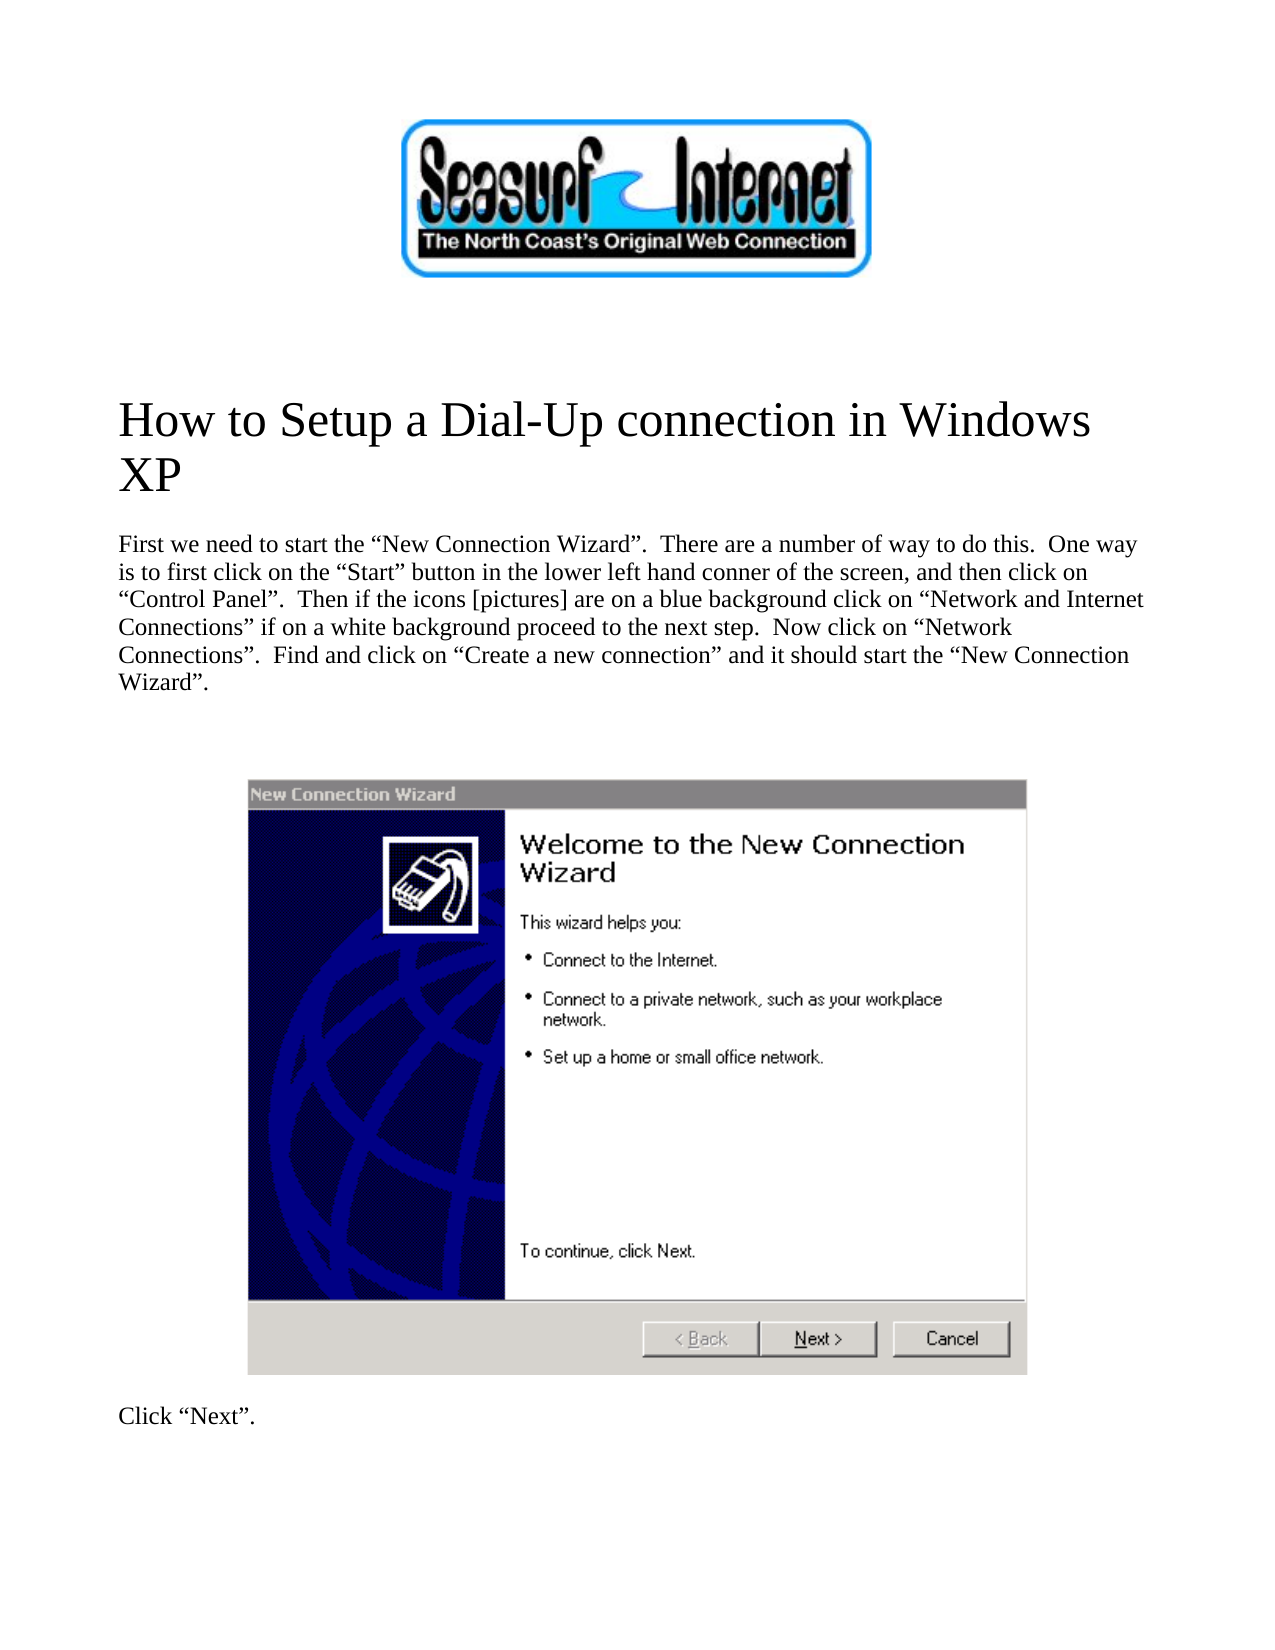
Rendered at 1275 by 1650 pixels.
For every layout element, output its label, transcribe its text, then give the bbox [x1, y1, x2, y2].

text First we need to start the “New Connection Wizard”. There are a number of way to do this. One way is to first click on the “Start” button in the lower left hand conner of the screen, and then click on “Control Panel”. Then if the icons [pictures] are on a blue background click on “Network and Internet Connections” if on a white background proceed to the next step. Now click on “Network Connections”. Find and click on “Create a new connection” and it should start the “New Connection Wizard”. [118, 530, 1157, 696]
picture [400, 118, 875, 281]
picture [247, 779, 1028, 1375]
text How to Setup a Dial-Up connection in Windows XP [118, 391, 1157, 502]
text Click “Next”. [118, 1402, 1157, 1430]
